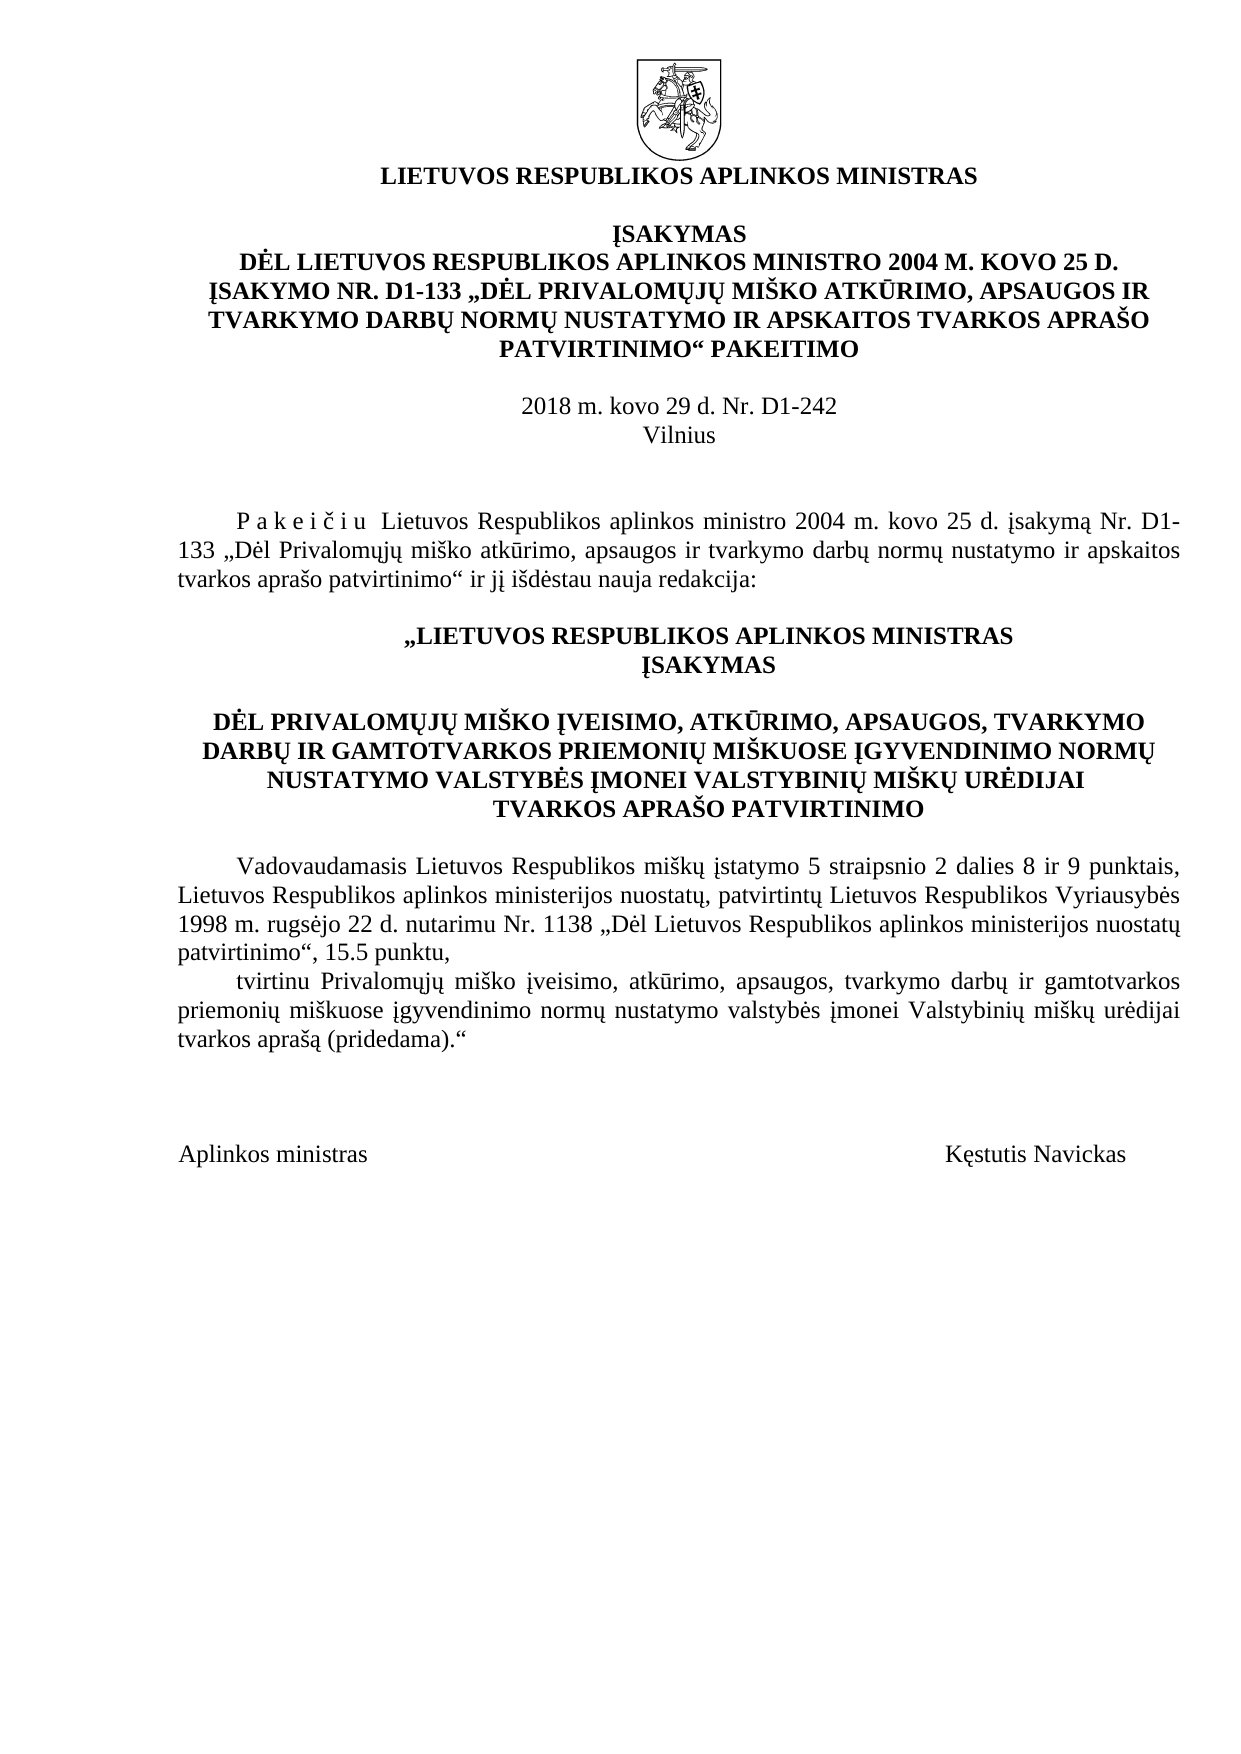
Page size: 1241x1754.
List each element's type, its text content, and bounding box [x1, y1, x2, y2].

text 2018 m. kovo 29 d. Nr. D1-242 [177, 391, 1181, 420]
text TVARKOS APRAŠO PATVIRTINIMO [177, 794, 1181, 822]
text ĮSAKYMAS [177, 650, 1181, 679]
text „LIETUVOS RESPUBLIKOS APLINKOS MINISTRAS [177, 621, 1181, 650]
text DĖL PRIVALOMŲJŲ MIŠKO ĮVEISIMO, ATKŪRIMO, APSAUGOS, TVARKYMO DARBŲ IR GAMTOTVARKOS PRIEMONIŲ MIŠKUOSE ĮGYVENDINIMO NORMŲ NUSTATYMO VALSTYBĖS ĮMONEI VALSTYBINIŲ MIŠKŲ URĖDIJAI [177, 707, 1181, 794]
text tvirtinu Privalomųjų miško įveisimo, atkūrimo, apsaugos, tvarkymo darbų ir gamtotvarkos priemonių miškuose įgyvendinimo normų nustatymo valstybės įmonei Valstybinių miškų urėdijai tvarkos aprašą (pridedama).“ [177, 966, 1181, 1052]
text LIETUVOS RESPUBLIKOS APLINKOS MINISTRAS [177, 161, 1181, 190]
text dėl lietuvos respublikos aplinkos ministro 2004 m. kovo 25 d. įsakymo nr. d1-133 „dėl privalomųjų miško atkūrimo, apsaugos ir tvarkymo darbų normų nustatymo ir apskaitos tvarkos aprašo patvirtinimo“ pakeitimo [177, 247, 1181, 362]
text ĮSAKYMAS [177, 219, 1181, 247]
text Aplinkos ministras Kęstutis Navickas [178, 1139, 1177, 1167]
text Pakeičiu Lietuvos Respublikos aplinkos ministro 2004 m. kovo 25 d. įsakymą Nr. D1-133 „Dėl privalomųjų miško atkūrimo, apsaugos ir tvarkymo darbų normų nustatymo ir apskaitos tvarkos aprašo patvirtinimo“ ir jį išdėstau nauja redakcija: [177, 506, 1181, 592]
text Vadovaudamasis Lietuvos Respublikos miškų įstatymo 5 straipsnio 2 dalies 8 ir 9 punktais, Lietuvos Respublikos aplinkos ministerijos nuostatų, patvirtintų Lietuvos Respublikos Vyriausybės 1998 m. rugsėjo 22 d. nutarimu Nr. 1138 „Dėl Lietuvos Respublikos aplinkos ministerijos nuostatų patvirtinimo“, 15.5 punktu, [177, 851, 1181, 966]
text Vilnius [177, 420, 1181, 449]
